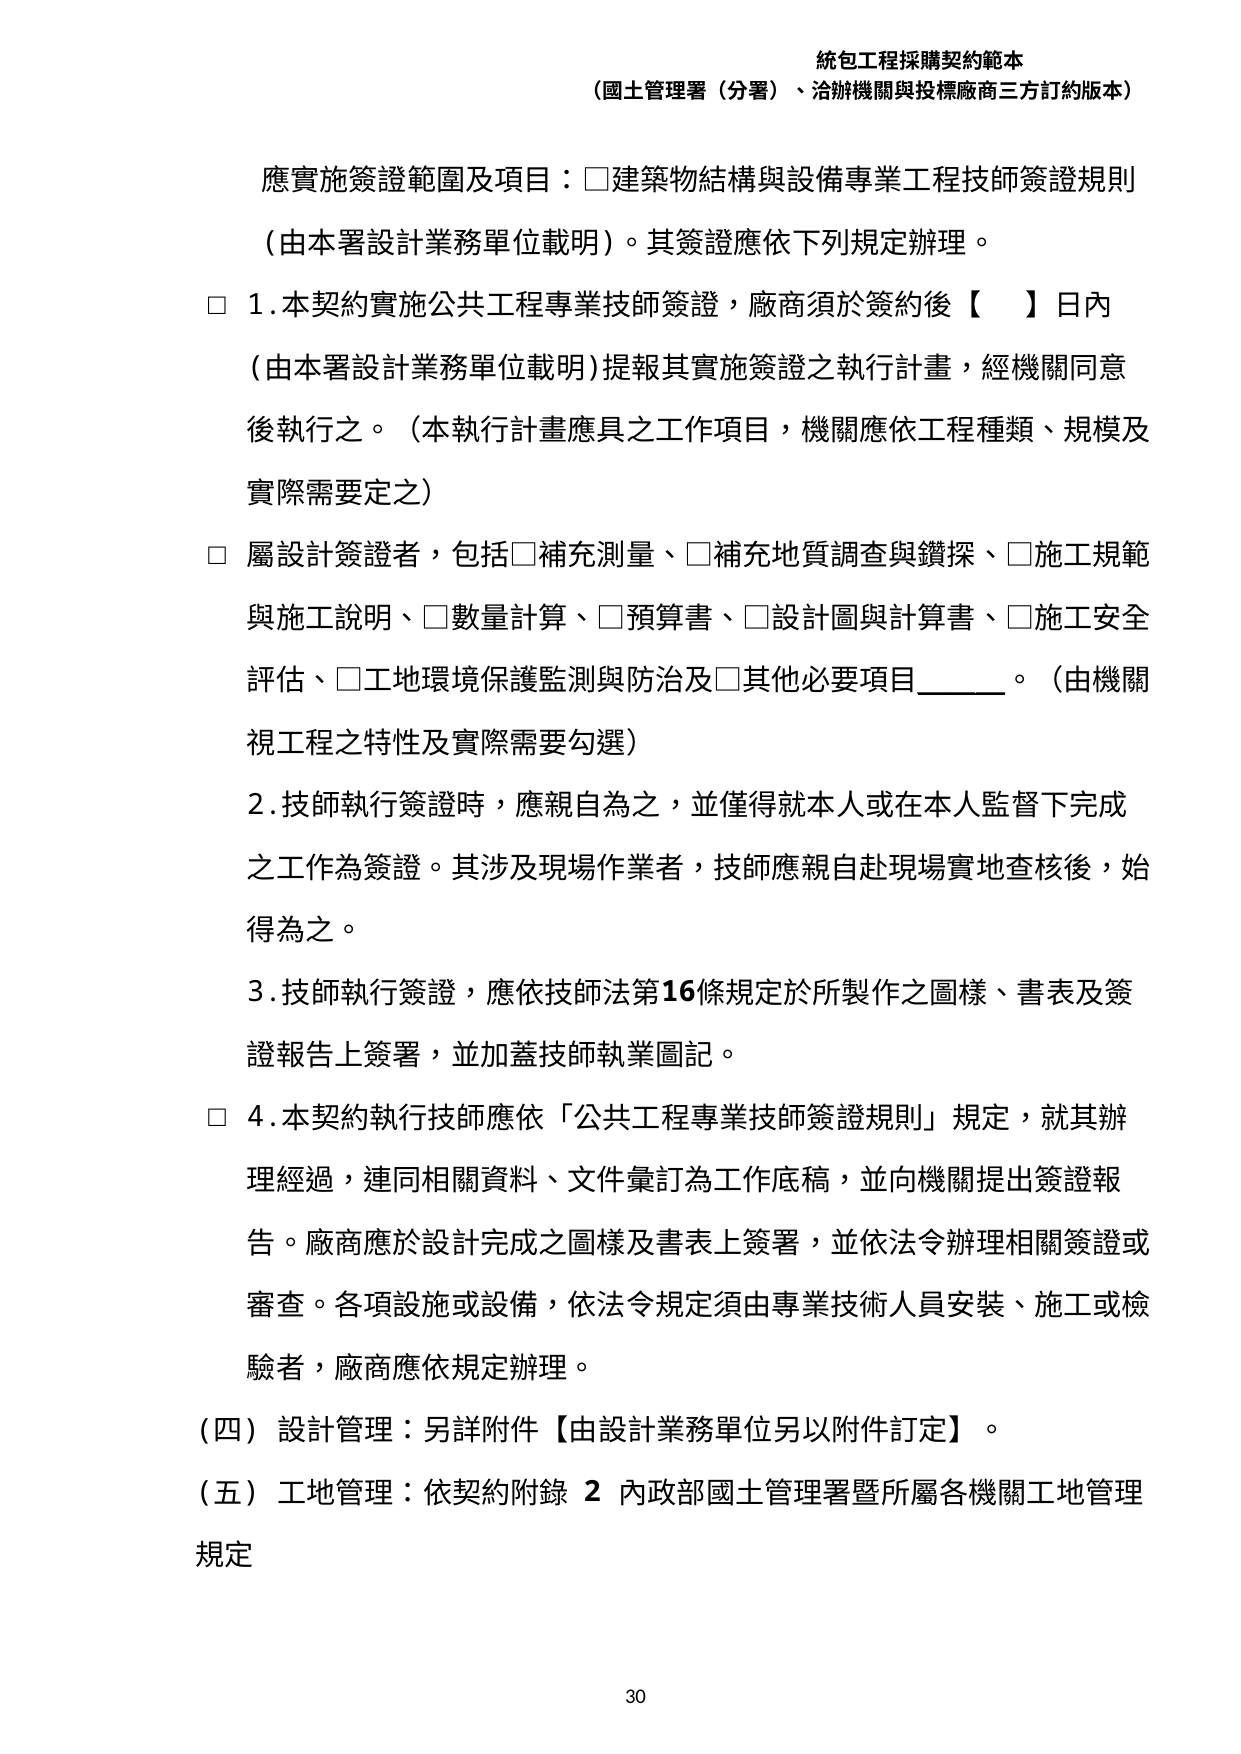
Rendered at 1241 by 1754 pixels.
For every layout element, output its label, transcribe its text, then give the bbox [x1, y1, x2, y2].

table_cell 應實施簽證範圍及項目：□建築物結構與設備專業工程技師簽證規則(由本署設計業務單位載明)。其簽證應依下列規定辦理。 [197, 136, 1167, 261]
table_cell 1.本契約實施公共工程專業技師簽證，廠商須於簽約後【 】日內(由本署設計業務單位載明)提報其實施簽證之執行計畫，經機關同意後執行之。（本執行計畫應具之工作項目，機關應依工程種類、規模及實際需要定之） [248, 261, 1167, 511]
table_cell □ [197, 1074, 248, 1386]
table_cell [154, 1449, 197, 1574]
table_cell [154, 1386, 197, 1449]
table_cell [154, 136, 197, 261]
table_cell 4.本契約執行技師應依「公共工程專業技師簽證規則」規定，就其辦理經過，連同相關資料、文件彙訂為工作底稿，並向機關提出簽證報告。廠商應於設計完成之圖樣及書表上簽署，並依法令辦理相關簽證或審查。各項設施或設備，依法令規定須由專業技術人員安裝、施工或檢驗者，廠商應依規定辦理。 [248, 1074, 1167, 1386]
table_cell □ [197, 511, 248, 761]
table_cell (五) 工地管理：依契約附錄 2 內政部國土管理署暨所屬各機關工地管理規定 [197, 1449, 1167, 1574]
table_cell 3.技師執行簽證，應依技師法第16條規定於所製作之圖樣、書表及簽證報告上簽署，並加蓋技師執業圖記。 [248, 949, 1167, 1074]
table_cell □ [197, 261, 248, 511]
table_cell [154, 261, 197, 511]
table_cell [197, 949, 248, 1074]
table_cell [154, 1074, 197, 1386]
table_cell [154, 949, 197, 1074]
table_cell [197, 761, 248, 949]
table_cell [154, 761, 197, 949]
table_cell 2.技師執行簽證時，應親自為之，並僅得就本人或在本人監督下完成之工作為簽證。其涉及現場作業者，技師應親自赴現場實地查核後，始得為之。 [248, 761, 1167, 949]
table_cell 屬設計簽證者，包括□補充測量、□補充地質調查與鑽探、□施工規範與施工說明、□數量計算、□預算書、□設計圖與計算書、□施工安全評估、□工地環境保護監測與防治及□其他必要項目＿＿＿。（由機關視工程之特性及實際需要勾選） [248, 511, 1167, 761]
table_cell [154, 511, 197, 761]
table_cell (四) 設計管理：另詳附件【由設計業務單位另以附件訂定】。 [197, 1386, 1167, 1449]
